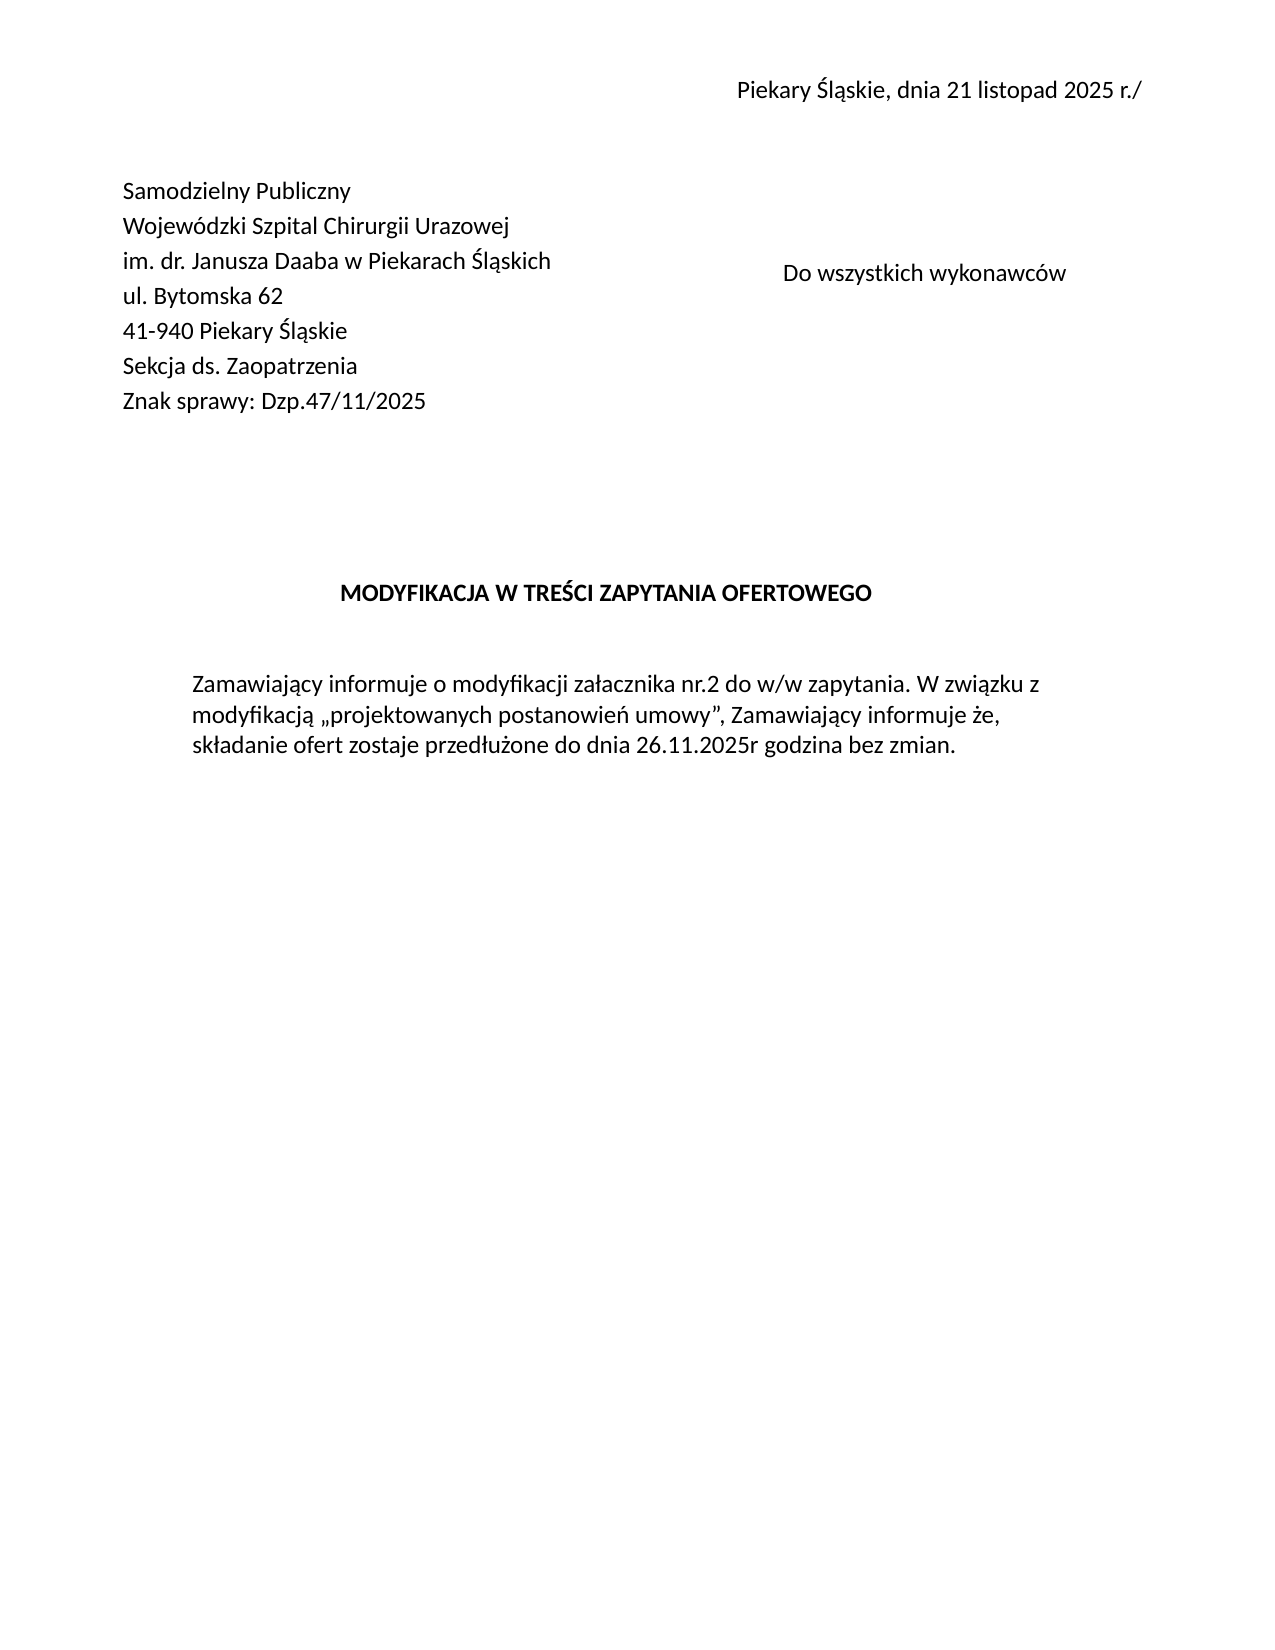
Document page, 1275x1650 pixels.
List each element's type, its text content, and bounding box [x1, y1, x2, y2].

text Wojewódzki Szpital Chirurgii Urazowej [123, 210, 573, 241]
text ul. Bytomska 62 [123, 280, 573, 311]
text składanie ofert zostaje przedłużone do dnia 26.11.2025r godzina bez zmian. [118, 729, 1157, 760]
text modyfikacją „projektowanych postanowień umowy”, Zamawiający informuje że, [118, 699, 1157, 729]
text im. dr. Janusza Daaba w Piekarach Śląskich [123, 245, 573, 276]
text Do wszystkich wykonawców [574, 257, 1157, 287]
text Zamawiający informuje o modyfikacji załacznika nr.2 do w/w zapytania. W związku z [118, 668, 1157, 699]
text Samodzielny Publiczny [123, 175, 573, 206]
text Znak sprawy: Dzp.47/11/2025 [123, 385, 573, 416]
text MODYFIKACJA W TREŚCI ZAPYTANIA OFERTOWEGO [118, 577, 1157, 607]
text Piekary Śląskie, dnia 21 listopad 2025 r./ [561, 74, 1157, 104]
text Sekcja ds. Zaopatrzenia [123, 350, 573, 381]
text 41-940 Piekary Śląskie [123, 315, 573, 346]
